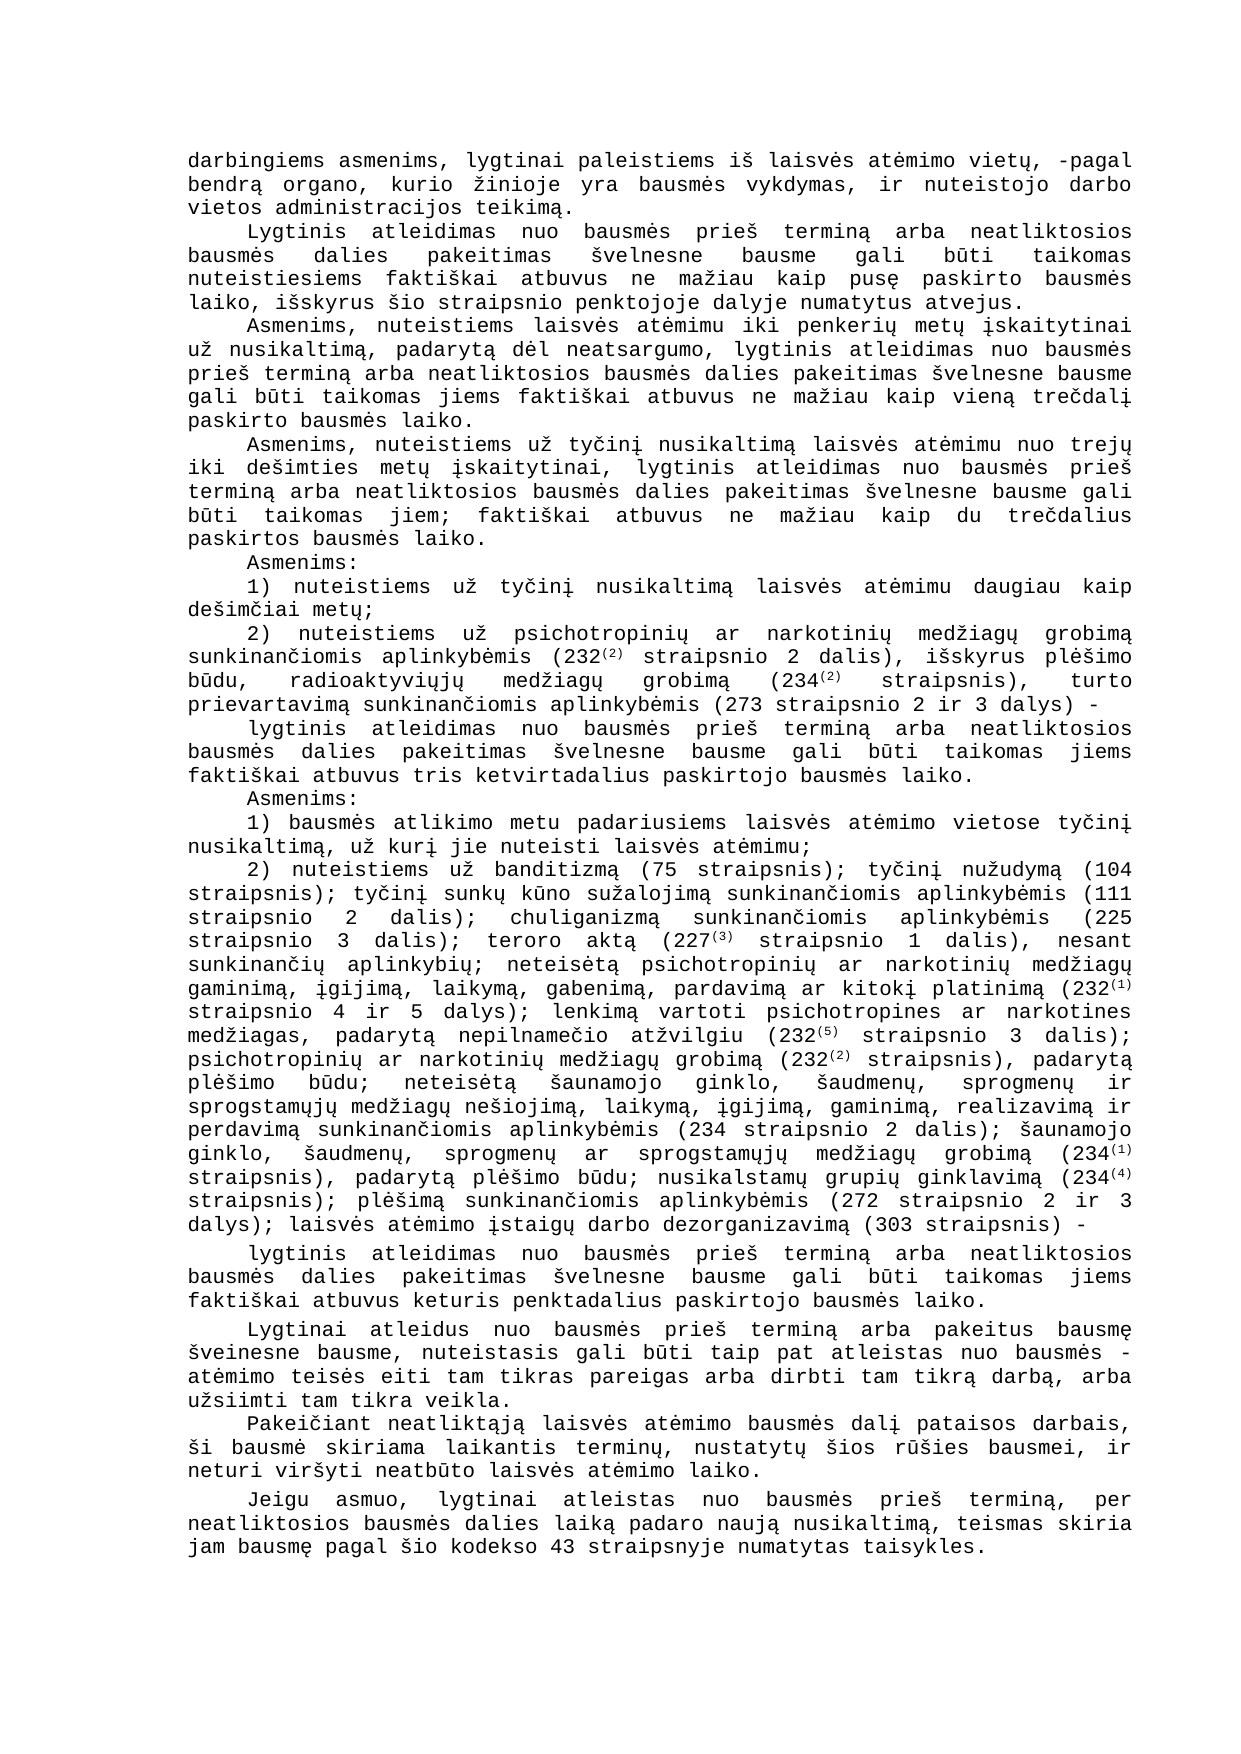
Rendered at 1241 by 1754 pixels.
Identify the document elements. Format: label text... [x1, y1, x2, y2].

text 2) nuteistiems už banditizmą (75 straipsnis); tyčinį nužudymą (104 straipsnis); tyčinį sunkų kūno sužalojimą sunkinančiomis aplinkybėmis (111 straipsnio 2 dalis); chuliganizmą sunkinančiomis aplinkybėmis (225 straipsnio 3 dalis); teroro aktą (227(3) straipsnio 1 dalis), nesant sunkinančių aplinkybių; neteisėtą psichotropinių ar narkotinių medžiagų gaminimą, įgijimą, laikymą, gabenimą, pardavimą ar kitokį platinimą (232(1) straipsnio 4 ir 5 dalys); lenkimą vartoti psichotropines ar narkotines medžiagas, padarytą nepilnamečio atžvilgiu (232(5) straipsnio 3 dalis); psichotropinių ar narkotinių medžiagų grobimą (232(2) straipsnis), padarytą plėšimo būdu; neteisėtą šaunamojo ginklo, šaudmenų, sprogmenų ir sprogstamųjų medžiagų nešiojimą, laikymą, įgijimą, gaminimą, realizavimą ir perdavimą sunkinančiomis aplinkybėmis (234 straipsnio 2 dalis); šaunamojo ginklo, šaudmenų, sprogmenų ar sprogstamųjų medžiagų grobimą (234(1) straipsnis), padarytą plėšimo būdu; nusikalstamų grupių ginklavimą (234(4) straipsnis); plėšimą sunkinančiomis aplinkybėmis (272 straipsnio 2 ir 3 dalys); laisvės atėmimo įstaigų darbo dezorganizavimą (303 straipsnis) - [187, 859, 1132, 1238]
text Asmenims, nuteistiems už tyčinį nusikaltimą laisvės atėmimu nuo trejų iki dešimties metų įskaitytinai, lygtinis atleidimas nuo bausmės prieš terminą arba neatliktosios bausmės dalies pakeitimas švelnesne bausme gali būti taikomas jiem; faktiškai atbuvus ne mažiau kaip du trečdalius paskirtos bausmės laiko. [187, 434, 1132, 552]
text lygtinis atleidimas nuo bausmės prieš terminą arba neatliktosios bausmės dalies pakeitimas švelnesne bausme gali būti taikomas jiems faktiškai atbuvus keturis penktadalius paskirtojo bausmės laiko. [187, 1243, 1132, 1314]
text 1) nuteistiems už tyčinį nusikaltimą laisvės atėmimu daugiau kaip dešimčiai metų; [187, 576, 1132, 623]
text 2) nuteistiems už psichotropinių ar narkotinių medžiagų grobimą sunkinančiomis aplinkybėmis (232(2) straipsnio 2 dalis), išskyrus plėšimo būdu, radioaktyviųjų medžiagų grobimą (234(2) straipsnis), turto prievartavimą sunkinančiomis aplinkybėmis (273 straipsnio 2 ir 3 dalys) - [187, 623, 1132, 717]
text darbingiems asmenims, lygtinai paleistiems iš laisvės atėmimo vietų, -pagal bendrą organo, kurio žinioje yra bausmės vykdymas, ir nuteistojo darbo vietos administracijos teikimą. [187, 150, 1132, 221]
text Jeigu asmuo, lygtinai atleistas nuo bausmės prieš terminą, per neatliktosios bausmės dalies laiką padaro naują nusikaltimą, teismas skiria jam bausmę pagal šio kodekso 43 straipsnyje numatytas taisykles. [187, 1489, 1132, 1560]
text lygtinis atleidimas nuo bausmės prieš terminą arba neatliktosios bausmės dalies pakeitimas švelnesne bausme gali būti taikomas jiems faktiškai atbuvus tris ketvirtadalius paskirtojo bausmės laiko. [187, 717, 1132, 788]
text Lygtinis atleidimas nuo bausmės prieš terminą arba neatliktosios bausmės dalies pakeitimas švelnesne bausme gali būti taikomas nuteistiesiems faktiškai atbuvus ne mažiau kaip pusę paskirto bausmės laiko, išskyrus šio straipsnio penktojoje dalyje numatytus atvejus. [187, 221, 1132, 316]
text Asmenims, nuteistiems laisvės atėmimu iki penkerių metų įskaitytinai už nusikaltimą, padarytą dėl neatsargumo, lygtinis atleidimas nuo bausmės prieš terminą arba neatliktosios bausmės dalies pakeitimas švelnesne bausme gali būti taikomas jiems faktiškai atbuvus ne mažiau kaip vieną trečdalį paskirto bausmės laiko. [187, 316, 1132, 434]
text 1) bausmės atlikimo metu padariusiems laisvės atėmimo vietose tyčinį nusikaltimą, už kurį jie nuteisti laisvės atėmimu; [187, 812, 1132, 859]
text Pakeičiant neatliktąją laisvės atėmimo bausmės dalį pataisos darbais, ši bausmė skiriama laikantis terminų, nustatytų šios rūšies bausmei, ir neturi viršyti neatbūto laisvės atėmimo laiko. [187, 1413, 1132, 1484]
text Lygtinai atleidus nuo bausmės prieš terminą arba pakeitus bausmę šveinesne bausme, nuteistasis gali būti taip pat atleistas nuo bausmės - atėmimo teisės eiti tam tikras pareigas arba dirbti tam tikrą darbą, arba užsiimti tam tikra veikla. [187, 1319, 1132, 1413]
text Asmenims: [187, 788, 1132, 812]
text Asmenims: [187, 552, 1132, 576]
